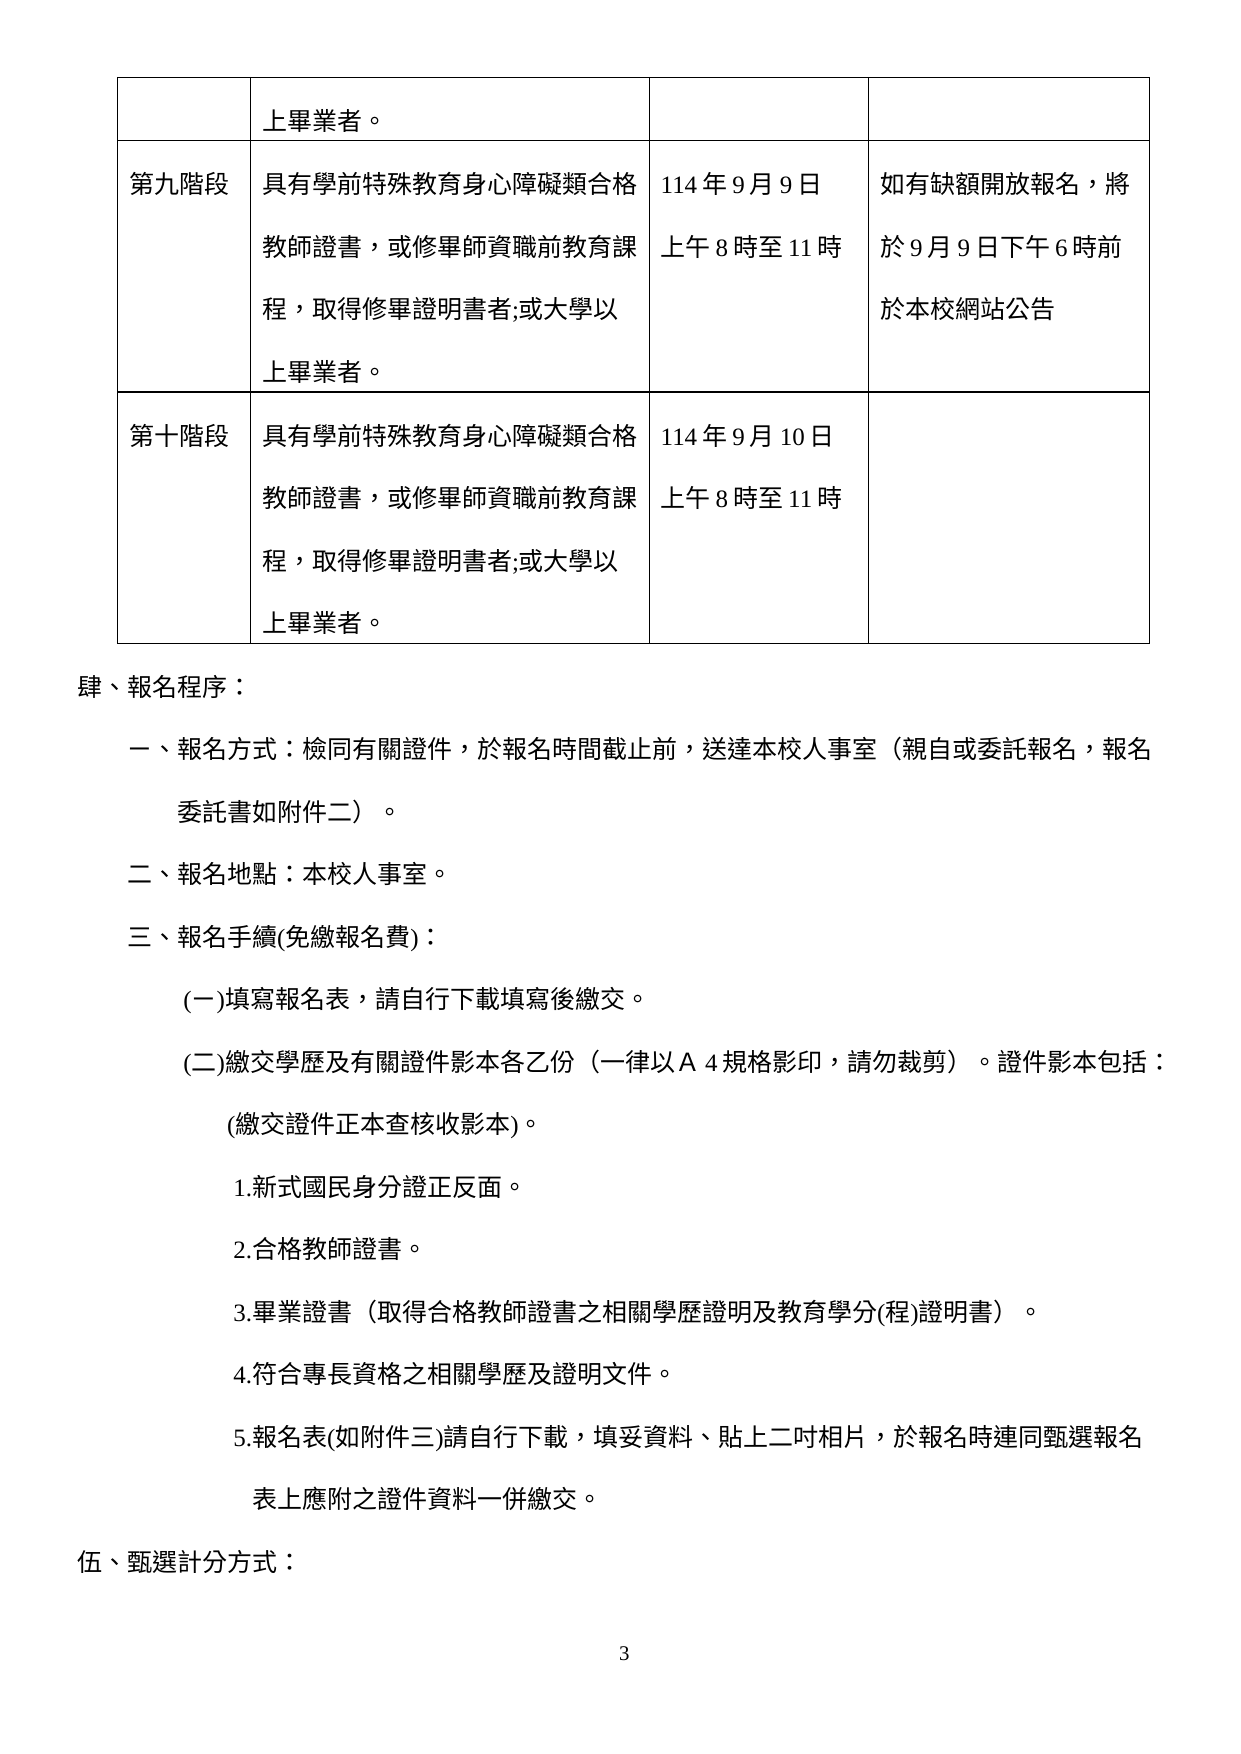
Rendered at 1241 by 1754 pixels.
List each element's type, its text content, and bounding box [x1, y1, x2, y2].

table_cell 114年9月10日 上午8時至11時 [650, 393, 868, 642]
table_cell 上畢業者。 [251, 78, 649, 140]
text 肆、報名程序： [77, 643, 1163, 706]
text (二)繳交學歷及有關證件影本各乙份（一律以Ａ4規格影印，請勿裁剪）。證件影本包括：(繳交證件正本查核收影本)。 [77, 1018, 1163, 1143]
table_cell [869, 393, 1149, 642]
table_cell 具有學前特殊教育身心障礙類合格教師證書，或修畢師資職前教育課程，取得修畢證明書者;或大學以上畢業者。 [251, 393, 649, 642]
table_cell [869, 78, 1149, 140]
text 表上應附之證件資料一併繳交。 [77, 1456, 1163, 1518]
text ㄧ、報名方式：檢同有關證件，於報名時間截止前，送達本校人事室（親自或委託報名，報名 [77, 706, 1163, 768]
table_cell [118, 78, 250, 140]
text 4.符合專長資格之相關學歷及證明文件。 [77, 1331, 1163, 1393]
table_cell [650, 78, 868, 140]
text 2.合格教師證書。 [77, 1206, 1163, 1268]
table_cell 114年9月9日 上午8時至11時 [650, 141, 868, 391]
text 1.新式國民身分證正反面。 [77, 1143, 1163, 1206]
text 二、報名地點：本校人事室。 [77, 831, 1163, 893]
table_cell 第九階段 [118, 141, 250, 391]
table_cell 如有缺額開放報名，將於9月9日下午6時前於本校網站公告 [869, 141, 1149, 391]
text 5.報名表(如附件三)請自行下載，填妥資料、貼上二吋相片，於報名時連同甄選報名 [77, 1393, 1163, 1456]
table_cell 第十階段 [118, 393, 250, 642]
text 委託書如附件二）。 [77, 768, 1163, 831]
text (ㄧ)填寫報名表，請自行下載填寫後繳交。 [77, 956, 1163, 1018]
text 伍、甄選計分方式： [77, 1518, 1163, 1581]
text 三、報名手續(免繳報名費)： [77, 893, 1163, 956]
text 3.畢業證書（取得合格教師證書之相關學歷證明及教育學分(程)證明書）。 [77, 1268, 1163, 1331]
table_cell 具有學前特殊教育身心障礙類合格教師證書，或修畢師資職前教育課程，取得修畢證明書者;或大學以上畢業者。 [251, 141, 649, 391]
